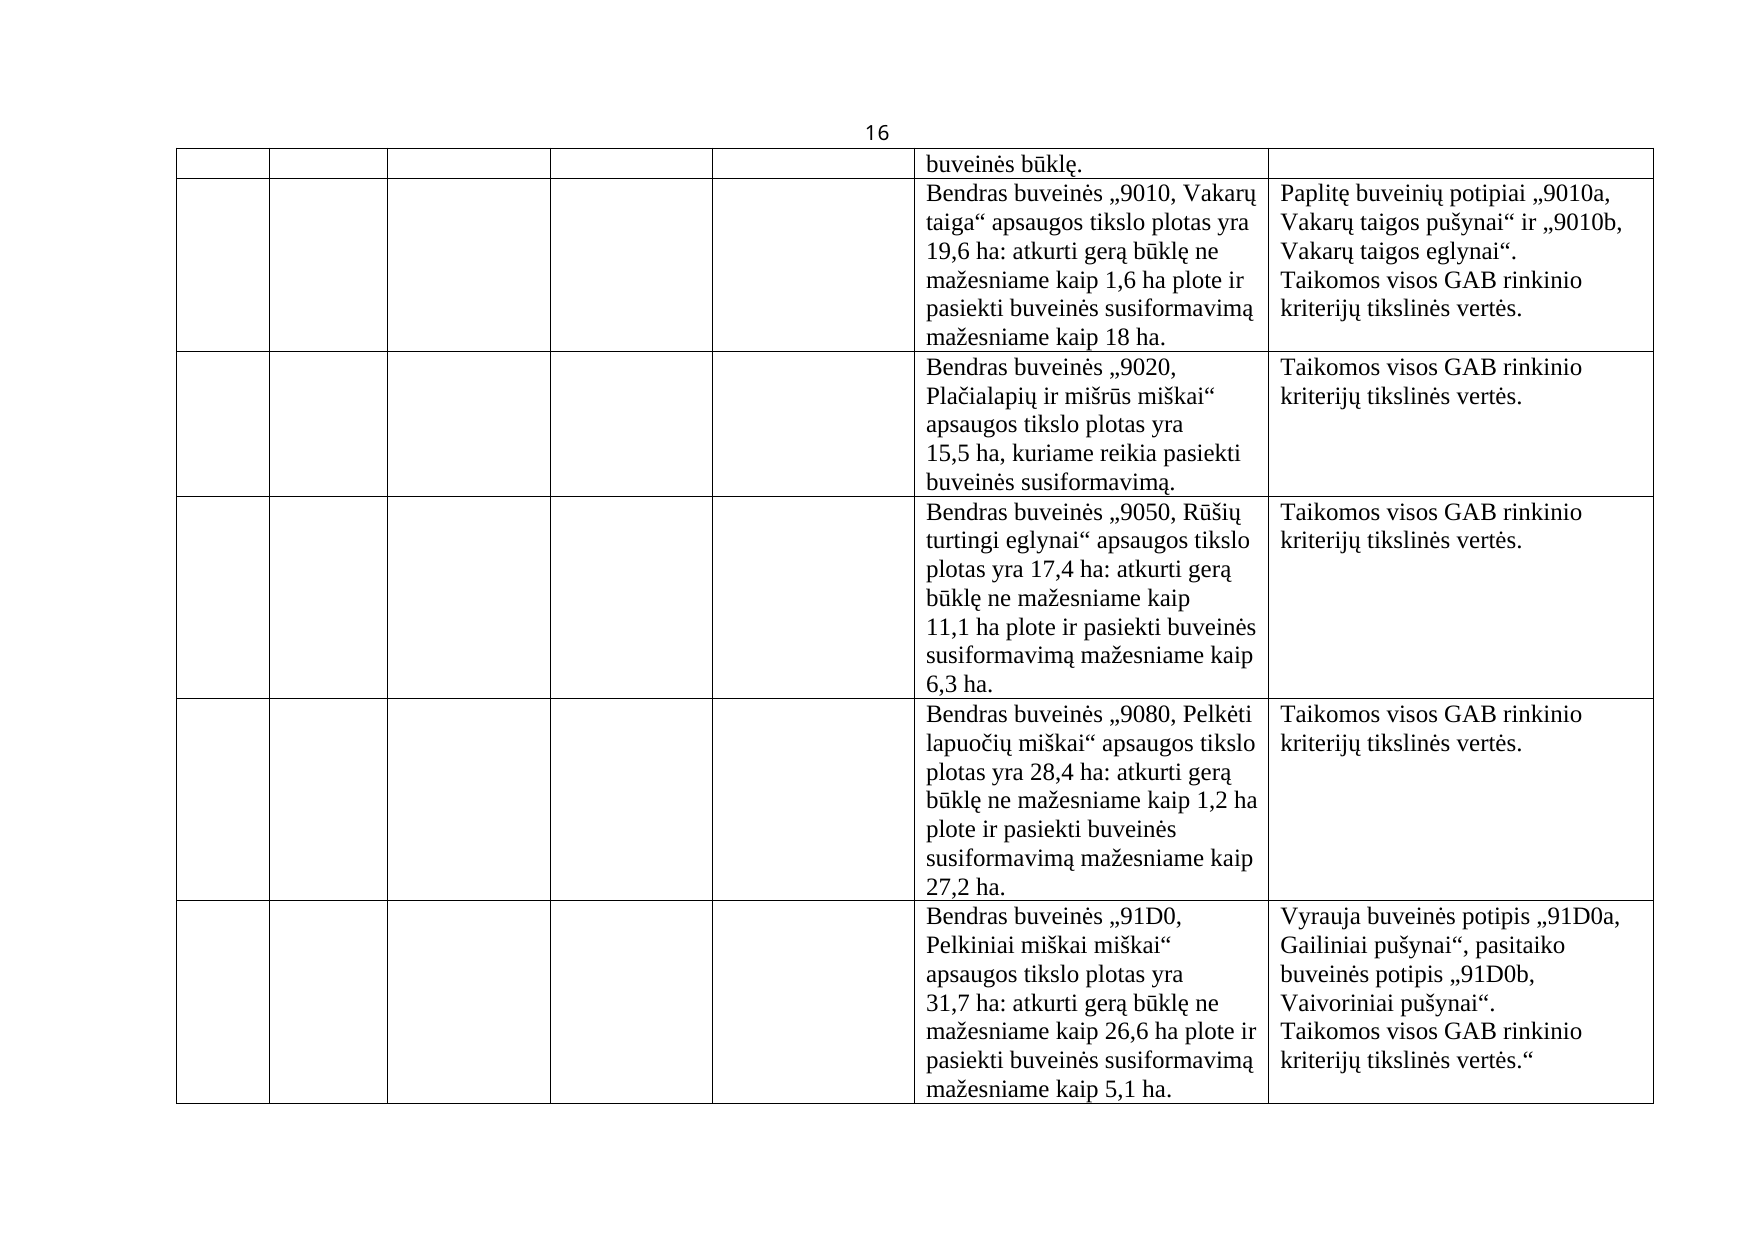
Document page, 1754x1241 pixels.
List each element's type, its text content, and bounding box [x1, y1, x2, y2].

table_cell [270, 352, 387, 496]
table_cell buveinės būklę. [915, 149, 1268, 177]
table_cell [388, 901, 550, 1103]
table_cell [388, 497, 550, 698]
table_cell [551, 901, 712, 1103]
table_cell [177, 699, 269, 900]
table_cell Taikomos visos GAB rinkinio kriterijų tikslinės vertės. [1269, 352, 1653, 496]
table_cell [177, 901, 269, 1103]
table_cell [713, 699, 914, 900]
table_cell [551, 352, 712, 496]
table_cell [551, 179, 712, 351]
table_cell Bendras buveinės „91D0, Pelkiniai miškai miškai“ apsaugos tikslo plotas yra 31,7 ha: atkurti gerą būklę ne mažesniame kaip 26,6 ha plote ir pasiekti buveinės susiformavimą mažesniame kaip 5,1 ha. [915, 901, 1268, 1103]
table_cell [713, 149, 914, 177]
table_cell [551, 497, 712, 698]
table_cell Vyrauja buveinės potipis „91D0a, Gailiniai pušynai“, pasitaiko buveinės potipis „91D0b, Vaivoriniai pušynai“. Taikomos visos GAB rinkinio kriterijų tikslinės vertės.“ [1269, 901, 1653, 1103]
table_cell Bendras buveinės „9020, Plačialapių ir mišrūs miškai“ apsaugos tikslo plotas yra 15,5 ha, kuriame reikia pasiekti buveinės susiformavimą. [915, 352, 1268, 496]
table_cell [551, 699, 712, 900]
table_cell [713, 901, 914, 1103]
table_cell [270, 497, 387, 698]
table_cell [713, 179, 914, 351]
table_cell [270, 901, 387, 1103]
table_cell Taikomos visos GAB rinkinio kriterijų tikslinės vertės. [1269, 699, 1653, 900]
table_cell [177, 352, 269, 496]
table_cell [270, 149, 387, 177]
table_cell [270, 699, 387, 900]
table_cell [713, 352, 914, 496]
table_cell [177, 179, 269, 351]
table_cell [177, 497, 269, 698]
table_cell [388, 352, 550, 496]
table_cell [1269, 149, 1653, 177]
table_cell Bendras buveinės „9050, Rūšių turtingi eglynai“ apsaugos tikslo plotas yra 17,4 ha: atkurti gerą būklę ne mažesniame kaip 11,1 ha plote ir pasiekti buveinės susiformavimą mažesniame kaip 6,3 ha. [915, 497, 1268, 698]
table_cell [270, 179, 387, 351]
table_cell Paplitę buveinių potipiai „9010a, Vakarų taigos pušynai“ ir „9010b, Vakarų taigos eglynai“. Taikomos visos GAB rinkinio kriterijų tikslinės vertės. [1269, 179, 1653, 351]
table_cell Bendras buveinės „9010, Vakarų taiga“ apsaugos tikslo plotas yra 19,6 ha: atkurti gerą būklę ne mažesniame kaip 1,6 ha plote ir pasiekti buveinės susiformavimą mažesniame kaip 18 ha. [915, 179, 1268, 351]
table_cell [388, 179, 550, 351]
table_cell [713, 497, 914, 698]
table_cell Taikomos visos GAB rinkinio kriterijų tikslinės vertės. [1269, 497, 1653, 698]
table_cell [388, 699, 550, 900]
table_cell [388, 149, 550, 177]
table_cell [551, 149, 712, 177]
table_cell Bendras buveinės „9080, Pelkėti lapuočių miškai“ apsaugos tikslo plotas yra 28,4 ha: atkurti gerą būklę ne mažesniame kaip 1,2 ha plote ir pasiekti buveinės susiformavimą mažesniame kaip 27,2 ha. [915, 699, 1268, 900]
table_cell [177, 149, 269, 177]
